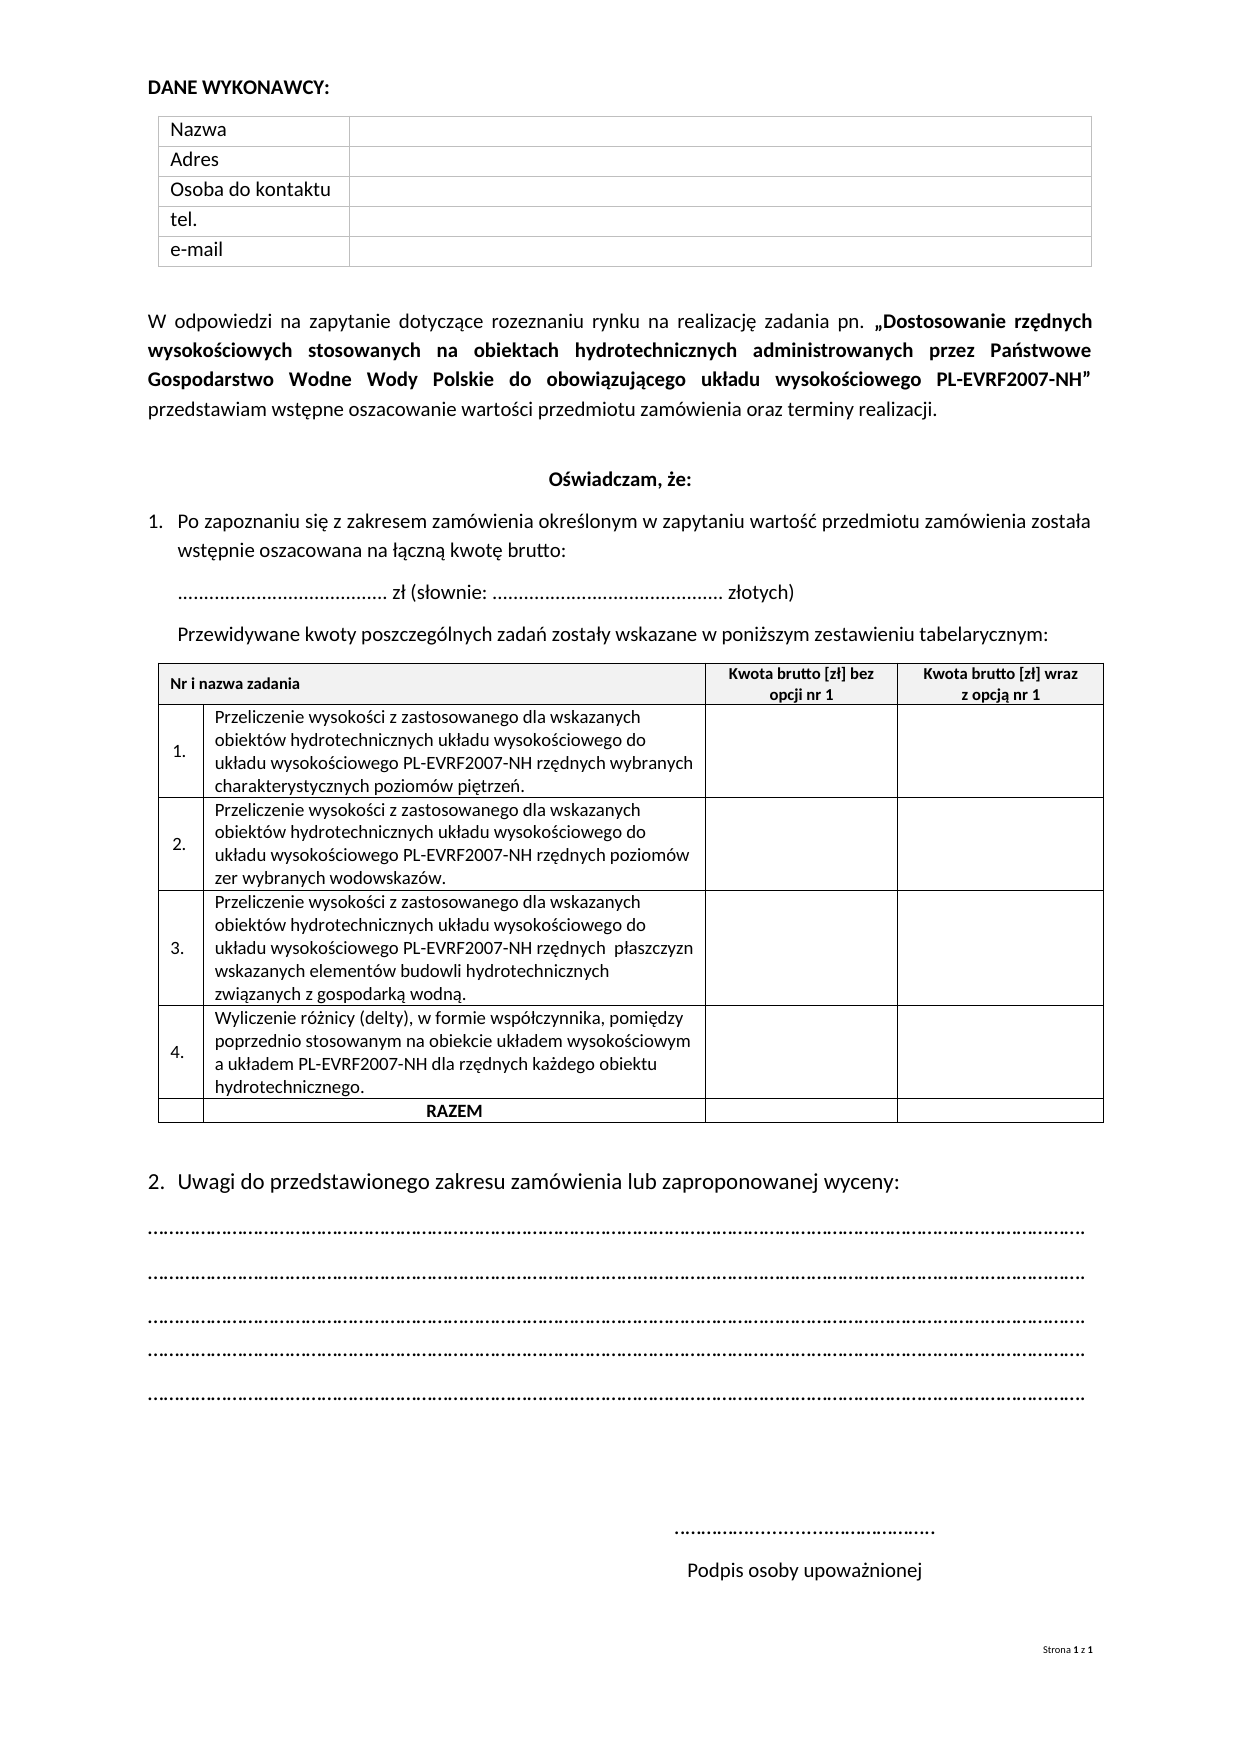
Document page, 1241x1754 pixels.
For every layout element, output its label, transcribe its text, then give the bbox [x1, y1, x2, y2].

table_cell [706, 1006, 897, 1098]
table_cell [159, 705, 203, 797]
table_cell [898, 705, 1103, 797]
table_cell Adres [159, 147, 349, 176]
text ……………………………………………………………………………………………………………………………………………………………. [148, 1378, 1092, 1406]
table_cell [159, 1099, 203, 1122]
table_cell [706, 891, 897, 1005]
table_cell Wyliczenie różnicy (delty), w formie współczynnika, pomiędzy poprzednio stosowanym na obiekcie układem wysokościowym a układem PL-EVRF2007-NH dla rzędnych każdego obiektu hydrotechnicznego. [204, 1006, 705, 1098]
table_header Nazwa [159, 117, 349, 146]
table_cell [898, 798, 1103, 889]
table_header Kwota brutto [zł] wraz z opcją nr 1 [898, 664, 1103, 704]
table_cell [898, 891, 1103, 1005]
text Oświadczam, że: [148, 467, 1092, 492]
table_cell [350, 237, 1091, 266]
table_cell [898, 1099, 1103, 1122]
list Uwagi do przedstawionego zakresu zamówienia lub zaproponowanej wyceny: [148, 1167, 1092, 1196]
text …………………………………………………………………………………………………………………………………………………………….……………………………………………………………………………………………………………………………………………………………. [148, 1302, 1092, 1362]
table_cell [159, 798, 203, 889]
table_cell [159, 1006, 203, 1098]
text ..…………..............……………….. [443, 1512, 1092, 1541]
table_cell RAZEM [204, 1099, 705, 1122]
table_cell [706, 798, 897, 889]
table_cell Przeliczenie wysokości z zastosowanego dla wskazanych obiektów hydrotechnicznych układu wysokościowego do układu wysokościowego PL-EVRF2007-NH rzędnych płaszczyzn wskazanych elementów budowli hydrotechnicznych związanych z gospodarką wodną. [204, 891, 705, 1005]
text ……………………………………………………………………………………………………………………………………………………………. [148, 1212, 1092, 1240]
table_cell [159, 891, 203, 1005]
text W odpowiedzi na zapytanie dotyczące rozeznaniu rynku na realizację zadania pn. „Dostosowanie rzędnych wysokościowych stosowanych na obiektach hydrotechnicznych administrowanych przez Państwowe Gospodarstwo Wodne Wody Polskie do obowiązującego układu wysokościowego PL-EVRF2007-NH” przedstawiam wstępne oszacowanie wartości przedmiotu zamówienia oraz terminy realizacji. [148, 308, 1092, 421]
table_cell [706, 1099, 897, 1122]
table_cell [350, 207, 1091, 236]
text DANE WYKONAWCY: [148, 74, 1092, 99]
table_cell tel. [159, 207, 349, 236]
table_cell Osoba do kontaktu [159, 177, 349, 206]
text ........................................ zł (słownie: ............................................ złotych) [177, 579, 1092, 604]
table_cell [898, 1006, 1103, 1098]
table_header Kwota brutto [zł] bez opcji nr 1 [706, 664, 897, 704]
text Podpis osoby upoważnionej [443, 1557, 1092, 1583]
text Przewidywane kwoty poszczególnych zadań zostały wskazane w poniższym zestawieniu tabelarycznym: [177, 621, 1092, 646]
table_header Nr i nazwa zadania [159, 664, 705, 704]
table_header [350, 117, 1091, 146]
table_cell [350, 147, 1091, 176]
table_cell Przeliczenie wysokości z zastosowanego dla wskazanych obiektów hydrotechnicznych układu wysokościowego do układu wysokościowego PL-EVRF2007-NH rzędnych wybranych charakterystycznych poziomów piętrzeń. [204, 705, 705, 797]
table_cell Przeliczenie wysokości z zastosowanego dla wskazanych obiektów hydrotechnicznych układu wysokościowego do układu wysokościowego PL-EVRF2007-NH rzędnych poziomów zer wybranych wodowskazów. [204, 798, 705, 889]
table_cell e-mail [159, 237, 349, 266]
list Po zapoznaniu się z zakresem zamówienia określonym w zapytaniu wartość przedmiotu zamówienia została wstępnie oszacowana na łączną kwotę brutto: [148, 508, 1092, 563]
table_cell [706, 705, 897, 797]
table_cell [350, 177, 1091, 206]
text ……………………………………………………………………………………………………………………………………………………………. [148, 1257, 1092, 1285]
